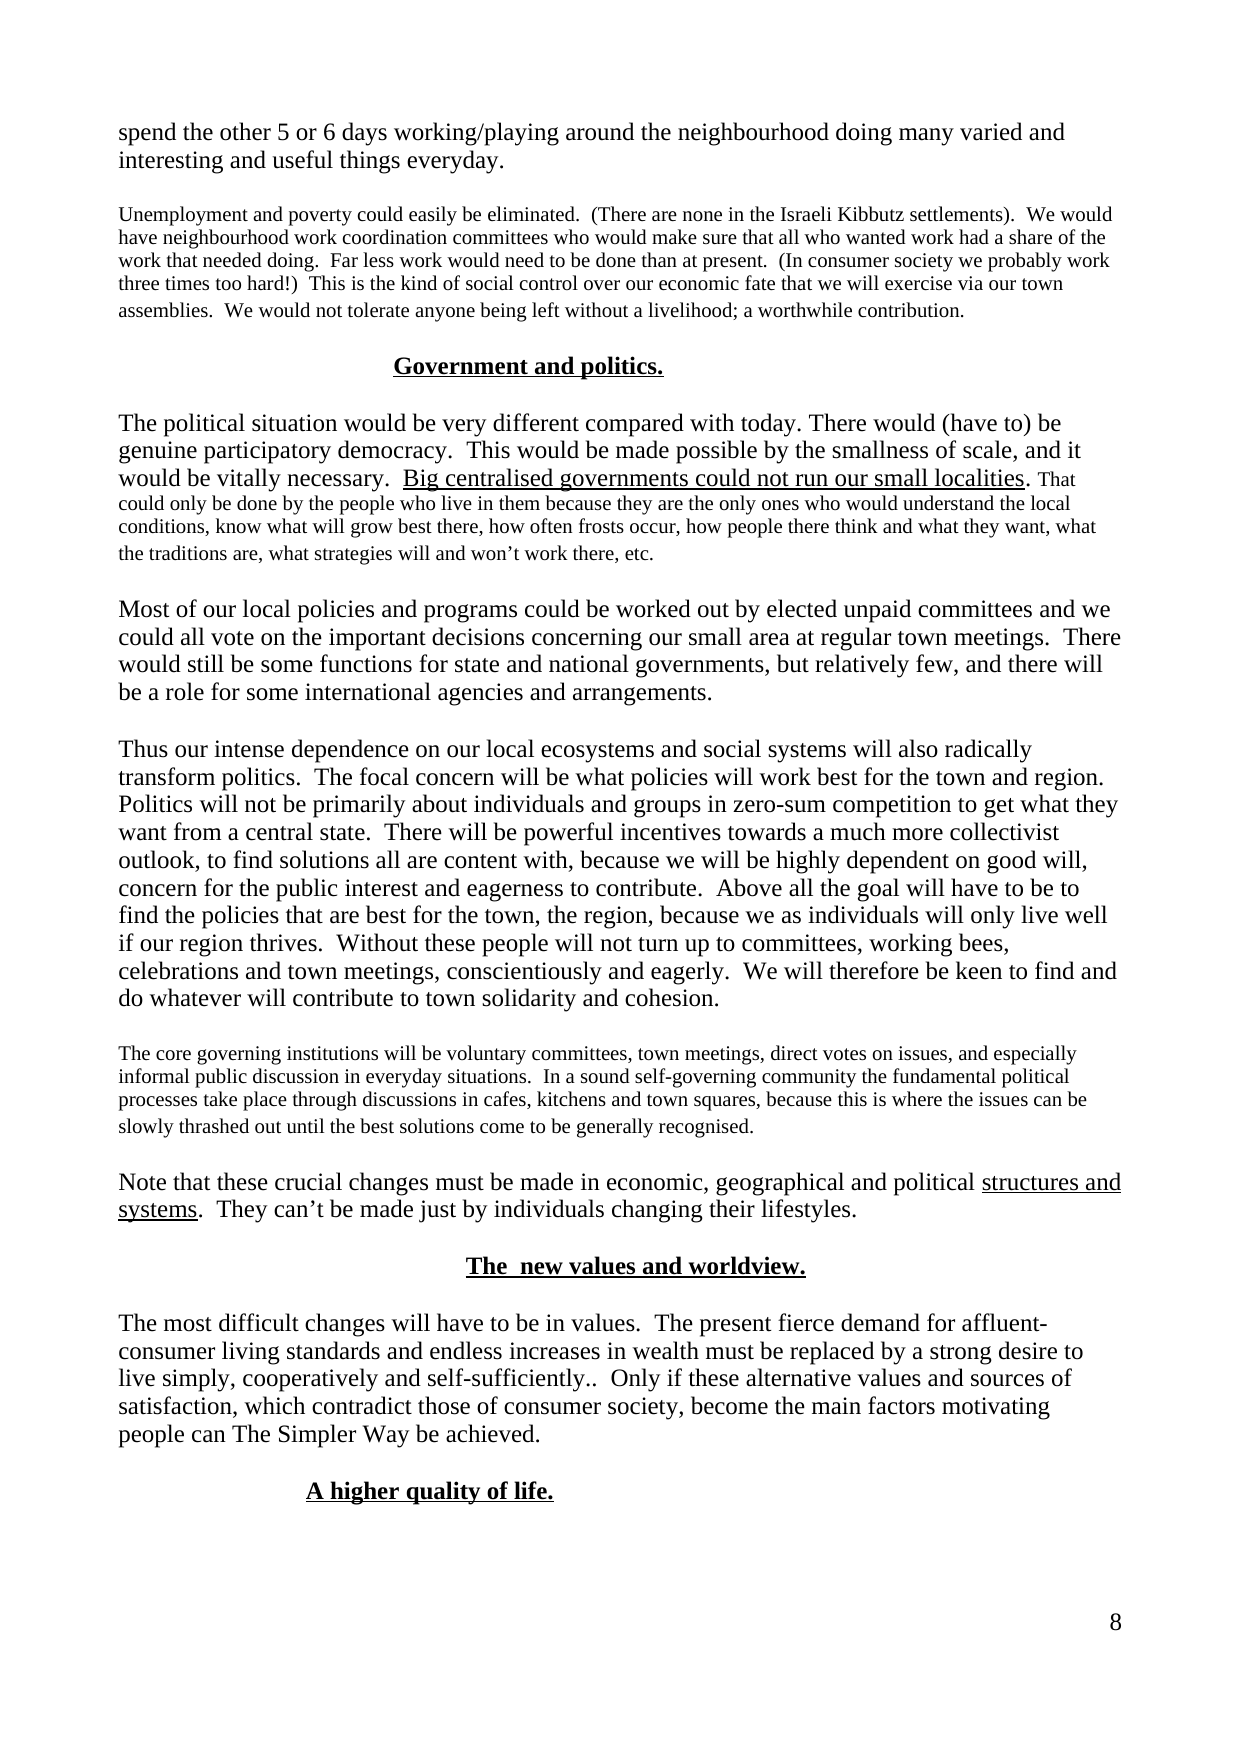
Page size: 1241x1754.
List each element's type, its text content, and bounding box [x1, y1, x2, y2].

text Government and politics. [343, 352, 1122, 380]
text The political situation would be very different compared with today. There would (have to) be genuine participatory democracy. This would be made possible by the smallness of scale, and it would be vitally necessary. Big centralised governments could not run our small localities. That could only be done by the people who live in them because they are the only ones who would understand the local conditions, know what will grow best there, how often frosts occur, how people there think and what they want, what the traditions are, what strategies will and won’t work there, etc. [118, 409, 1122, 566]
text Most of our local policies and programs could be worked out by elected unpaid committees and we could all vote on the important decisions concerning our small area at regular town meetings. There would still be some functions for state and national governments, but relatively few, and there will be a role for some international agencies and arrangements. [118, 595, 1122, 706]
text Note that these crucial changes must be made in economic, geographical and political structures and systems. They can’t be made just by individuals changing their lifestyles. [118, 1168, 1122, 1223]
text spend the other 5 or 6 days working/playing around the neighbourhood doing many varied and interesting and useful things everyday. [118, 118, 1122, 173]
text The most difficult changes will have to be in values. The present fierce demand for affluent-consumer living standards and endless increases in wealth must be replaced by a strong desire to live simply, cooperatively and self-sufficiently.. Only if these alternative values and sources of satisfaction, which contradict those of consumer society, become the main factors motivating people can The Simpler Way be achieved. [118, 1309, 1122, 1448]
text A higher quality of life. [118, 1477, 1122, 1504]
text The core governing institutions will be voluntary committees, town meetings, direct votes on issues, and especially informal public discussion in everyday situations. In a sound self-governing community the fundamental political processes take place through discussions in cafes, kitchens and town squares, because this is where the issues can be slowly thrashed out until the best solutions come to be generally recognised. [118, 1041, 1122, 1138]
text Thus our intense dependence on our local ecosystems and social systems will also radically transform politics. The focal concern will be what policies will work best for the town and region. Politics will not be primarily about individuals and groups in zero-sum competition to get what they want from a central state. There will be powerful incentives towards a much more collectivist outlook, to find solutions all are content with, because we will be highly dependent on good will, concern for the public interest and eagerness to contribute. Above all the goal will have to be to find the policies that are best for the town, the region, because we as individuals will only live well if our region thrives. Without these people will not turn up to committees, working bees, celebrations and town meetings, conscientiously and eagerly. We will therefore be keen to find and do whatever will contribute to town solidarity and cohesion. [118, 735, 1122, 1012]
text The new values and worldview. [118, 1252, 1122, 1280]
text Unemployment and poverty could easily be eliminated. (There are none in the Israeli Kibbutz settlements). We would have neighbourhood work coordination committees who would make sure that all who wanted work had a share of the work that needed doing. Far less work would need to be done than at present. (In consumer society we probably work three times too hard!) This is the kind of social control over our economic fate that we will exercise via our town assemblies. We would not tolerate anyone being left without a livelihood; a worthwhile contribution. [118, 203, 1122, 323]
